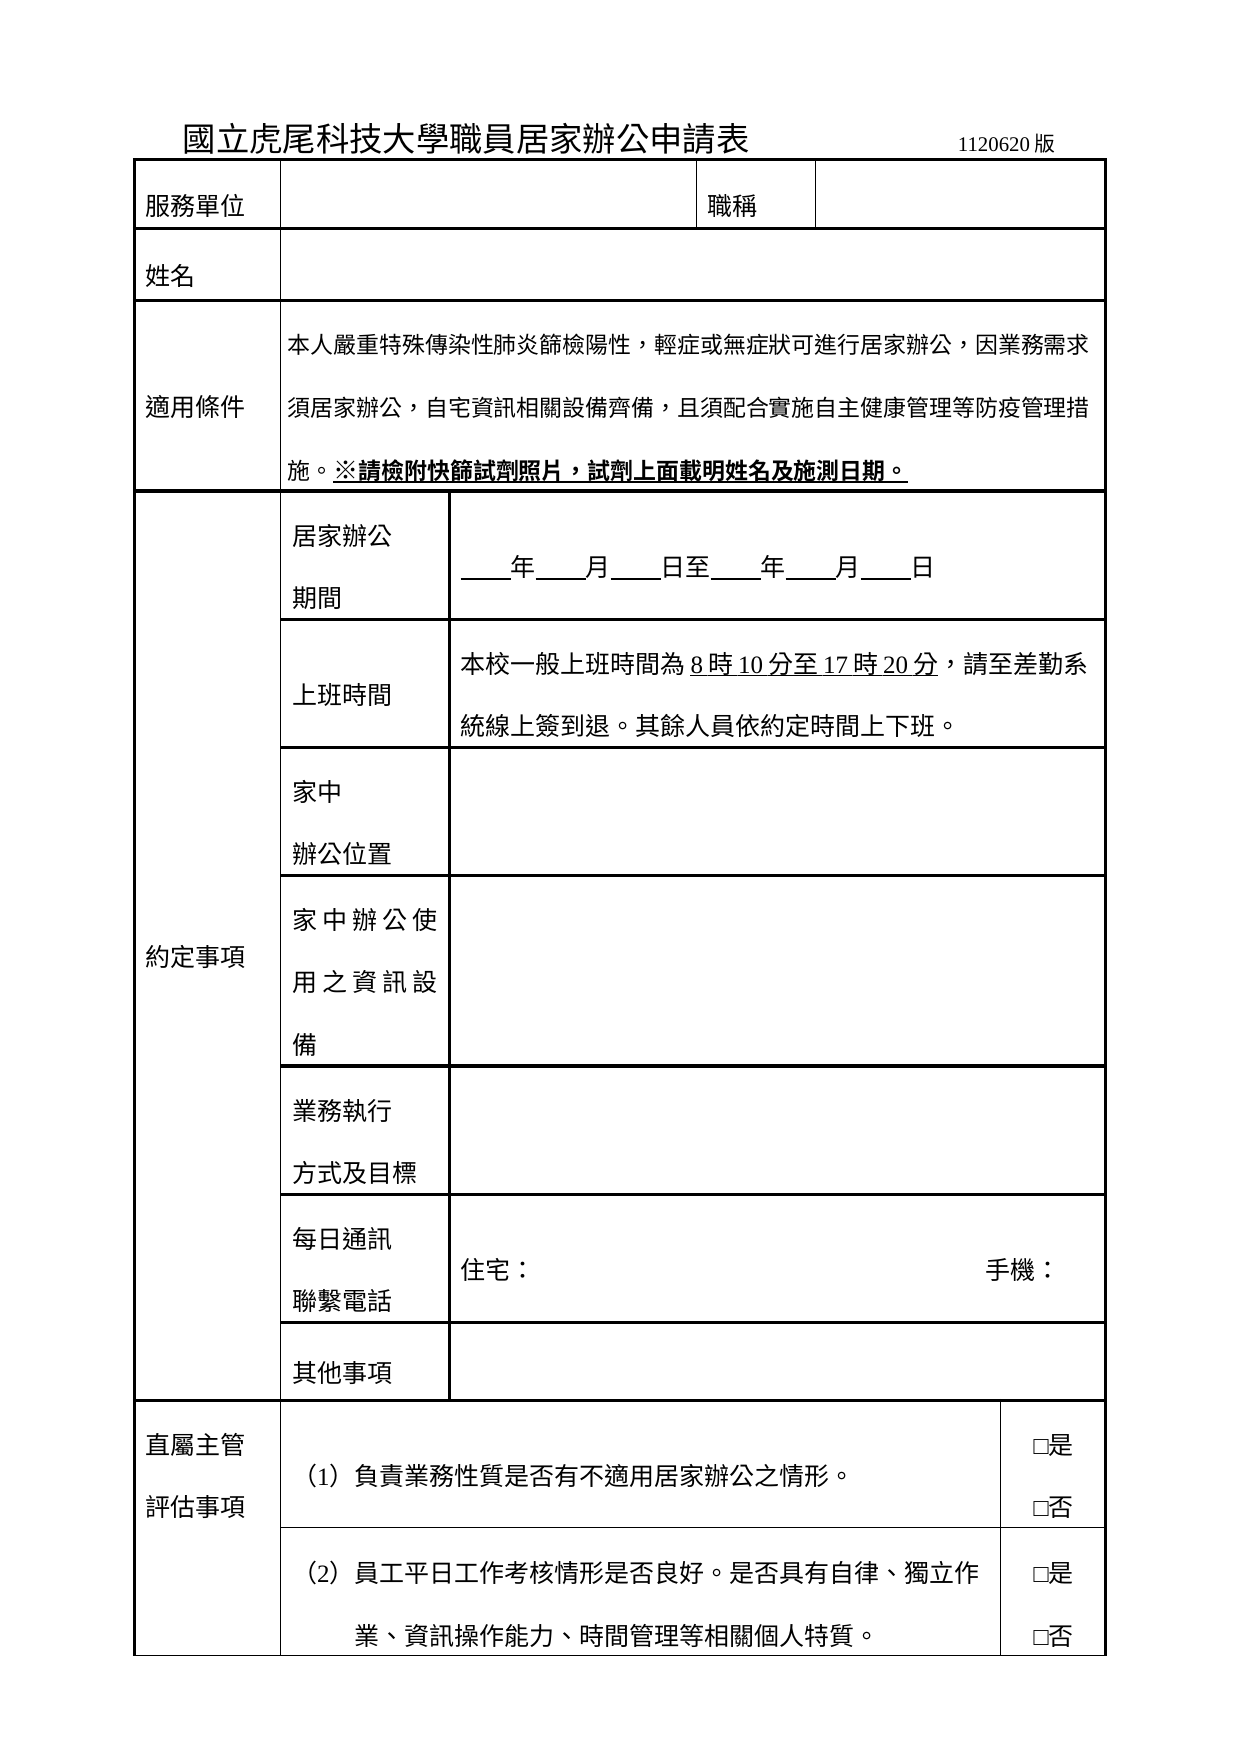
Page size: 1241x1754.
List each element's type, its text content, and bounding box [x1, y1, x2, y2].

table_cell 家中 辦公位置 [281, 749, 448, 874]
table_cell [451, 1068, 1104, 1192]
table_cell [451, 749, 1104, 874]
text 國立虎尾科技大學職員居家辦公申請表 1120620版 [75, 96, 1165, 158]
table_cell （2）員工平日工作考核情形是否良好。是否具有自律、獨立作 業、資訊操作能力、時間管理等相關個人特質。 [281, 1528, 1000, 1655]
table_cell 家中辦公使用之資訊設備 [281, 877, 448, 1064]
table_cell 其他事項 [281, 1324, 448, 1399]
table_header 服務單位 [136, 161, 280, 227]
table_cell 本校一般上班時間為8時10分至17時20分，請至差勤系統線上簽到退。其餘人員依約定時間上下班。 [451, 621, 1104, 746]
table_cell □是 □否 [1001, 1402, 1104, 1527]
table_header 職稱 [697, 161, 815, 227]
table_cell 業務執行 方式及目標 [281, 1068, 448, 1192]
table_cell 適用條件 [136, 302, 280, 489]
table_cell [281, 230, 1104, 299]
table_cell 本人嚴重特殊傳染性肺炎篩檢陽性，輕症或無症狀可進行居家辦公，因業務需求須居家辦公，自宅資訊相關設備齊備，且須配合實施自主健康管理等防疫管理措施。※請檢附快篩試劑照片，試劑上面載明姓名及施測日期。 [281, 302, 1104, 489]
table_cell □是 □否 [1001, 1528, 1104, 1655]
table_cell 直屬主管 評估事項 [136, 1402, 280, 1655]
table_cell 上班時間 [281, 621, 448, 746]
table_cell （1）負責業務性質是否有不適用居家辦公之情形。 [281, 1402, 1000, 1527]
table_cell 年 月 日至 年 月 日 [451, 493, 1104, 617]
table_cell 住宅： 手機： [451, 1196, 1104, 1321]
table_header [816, 161, 1104, 227]
table_cell [451, 1324, 1104, 1399]
table_cell [451, 877, 1104, 1064]
table_cell 姓名 [136, 230, 280, 299]
table_cell 居家辦公 期間 [281, 493, 448, 617]
table_cell 每日通訊 聯繫電話 [281, 1196, 448, 1321]
table_header [281, 161, 696, 227]
table_cell 約定事項 [136, 493, 280, 1399]
